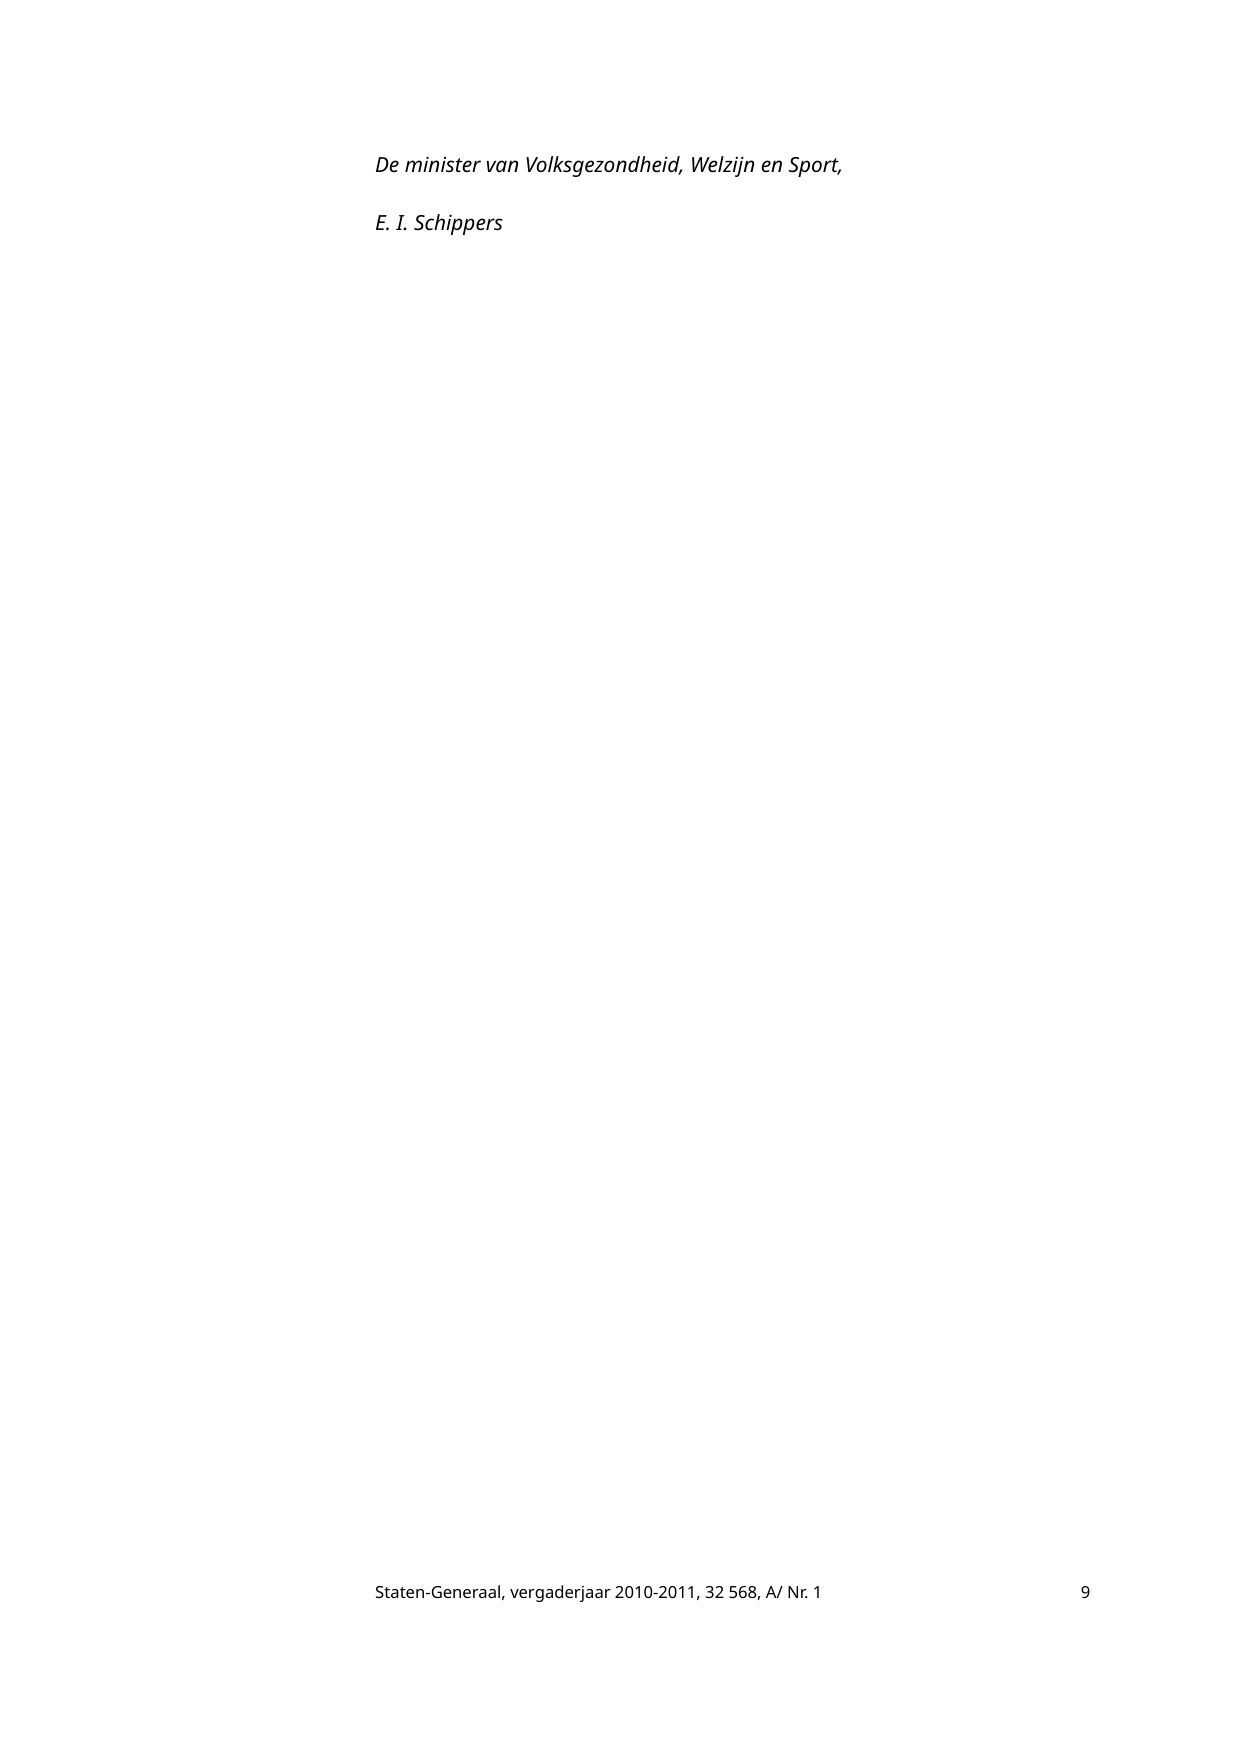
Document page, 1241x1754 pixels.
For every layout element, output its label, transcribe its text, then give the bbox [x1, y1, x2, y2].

text E. I. Schippers [375, 208, 1090, 237]
text De minister van Volksgezondheid, Welzijn en Sport, [375, 150, 1090, 178]
